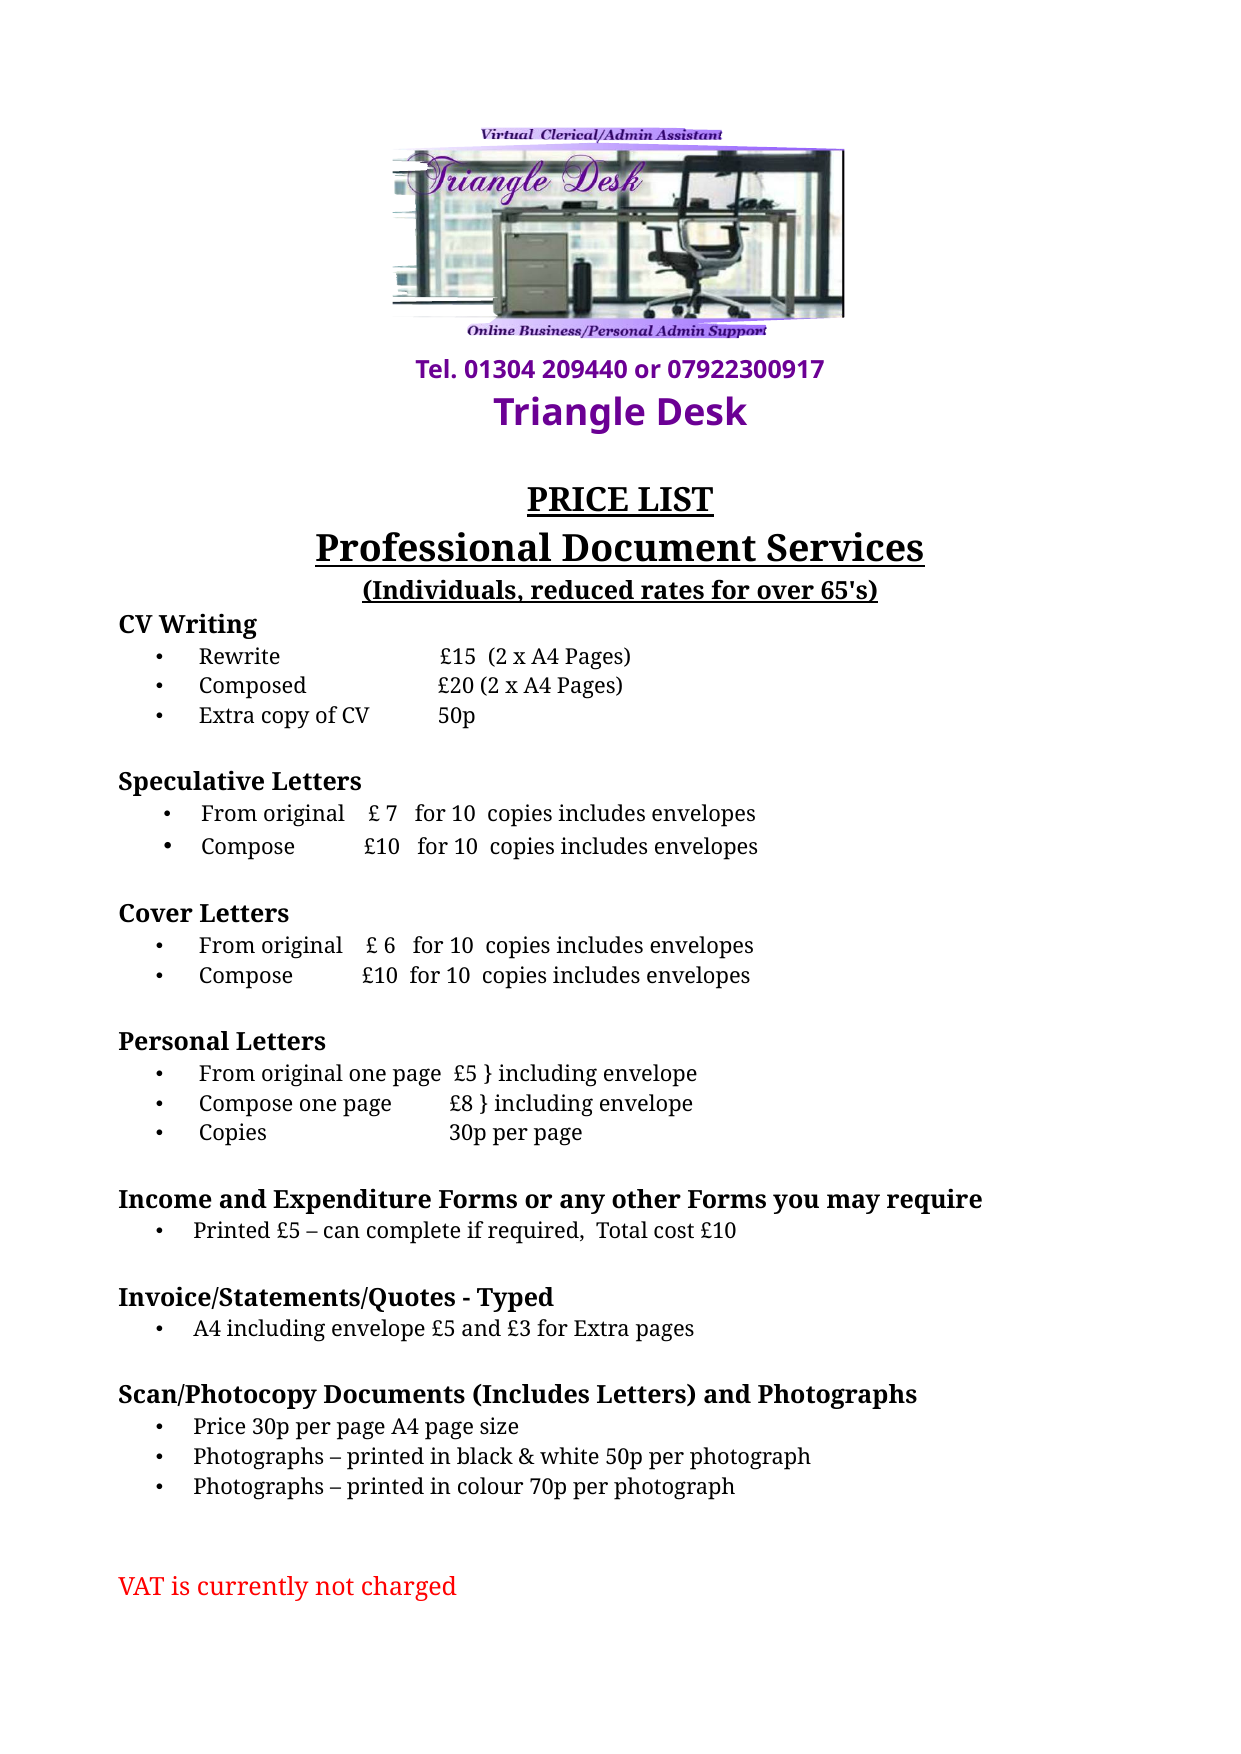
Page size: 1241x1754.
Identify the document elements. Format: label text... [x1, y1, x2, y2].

text CV Writing [118, 607, 1122, 641]
list A4 including envelope £5 and £3 for Extra pages [156, 1313, 1122, 1343]
list Copies 30p per page [156, 1117, 1122, 1147]
list Compose one page £8 } including envelope [156, 1088, 1122, 1117]
text Tel. 01304 209440 or 07922300917 [118, 351, 1122, 385]
text Personal Letters [118, 1024, 1122, 1058]
text Scan/Photocopy Documents (Includes Letters) and Photographs [118, 1377, 1122, 1411]
text PRICE LIST [118, 476, 1122, 521]
text VAT is currently not charged [118, 1569, 1122, 1603]
text Income and Expenditure Forms or any other Forms you may require [118, 1181, 1122, 1215]
list Composed £20 (2 x A4 Pages) [156, 670, 1122, 700]
text (Individuals, reduced rates for over 65's) [118, 572, 1122, 607]
list From original one page £5 } including envelope [156, 1058, 1122, 1088]
list Compose £10 for 10 copies includes envelopes [156, 960, 1122, 990]
text Speculative Letters [118, 764, 1122, 798]
list Rewrite £15 (2 x A4 Pages) [156, 641, 1122, 670]
text Invoice/Statements/Quotes - Typed [118, 1279, 1122, 1313]
list From original £ 6 for 10 copies includes envelopes [156, 930, 1122, 960]
list Photographs – printed in black & white 50p per photograph [156, 1441, 1122, 1471]
list Compose £10 for 10 copies includes envelopes [163, 828, 1122, 862]
list Extra copy of CV 50p [156, 700, 1122, 730]
text Professional Document Services [118, 521, 1122, 572]
list From original £ 7 for 10 copies includes envelopes [163, 798, 1122, 828]
text Cover Letters [118, 896, 1122, 930]
list Photographs – printed in colour 70p per photograph [156, 1471, 1122, 1501]
text Triangle Desk [118, 385, 1122, 436]
list Price 30p per page A4 page size [156, 1411, 1122, 1441]
list Printed £5 – can complete if required, Total cost £10 [156, 1215, 1122, 1245]
